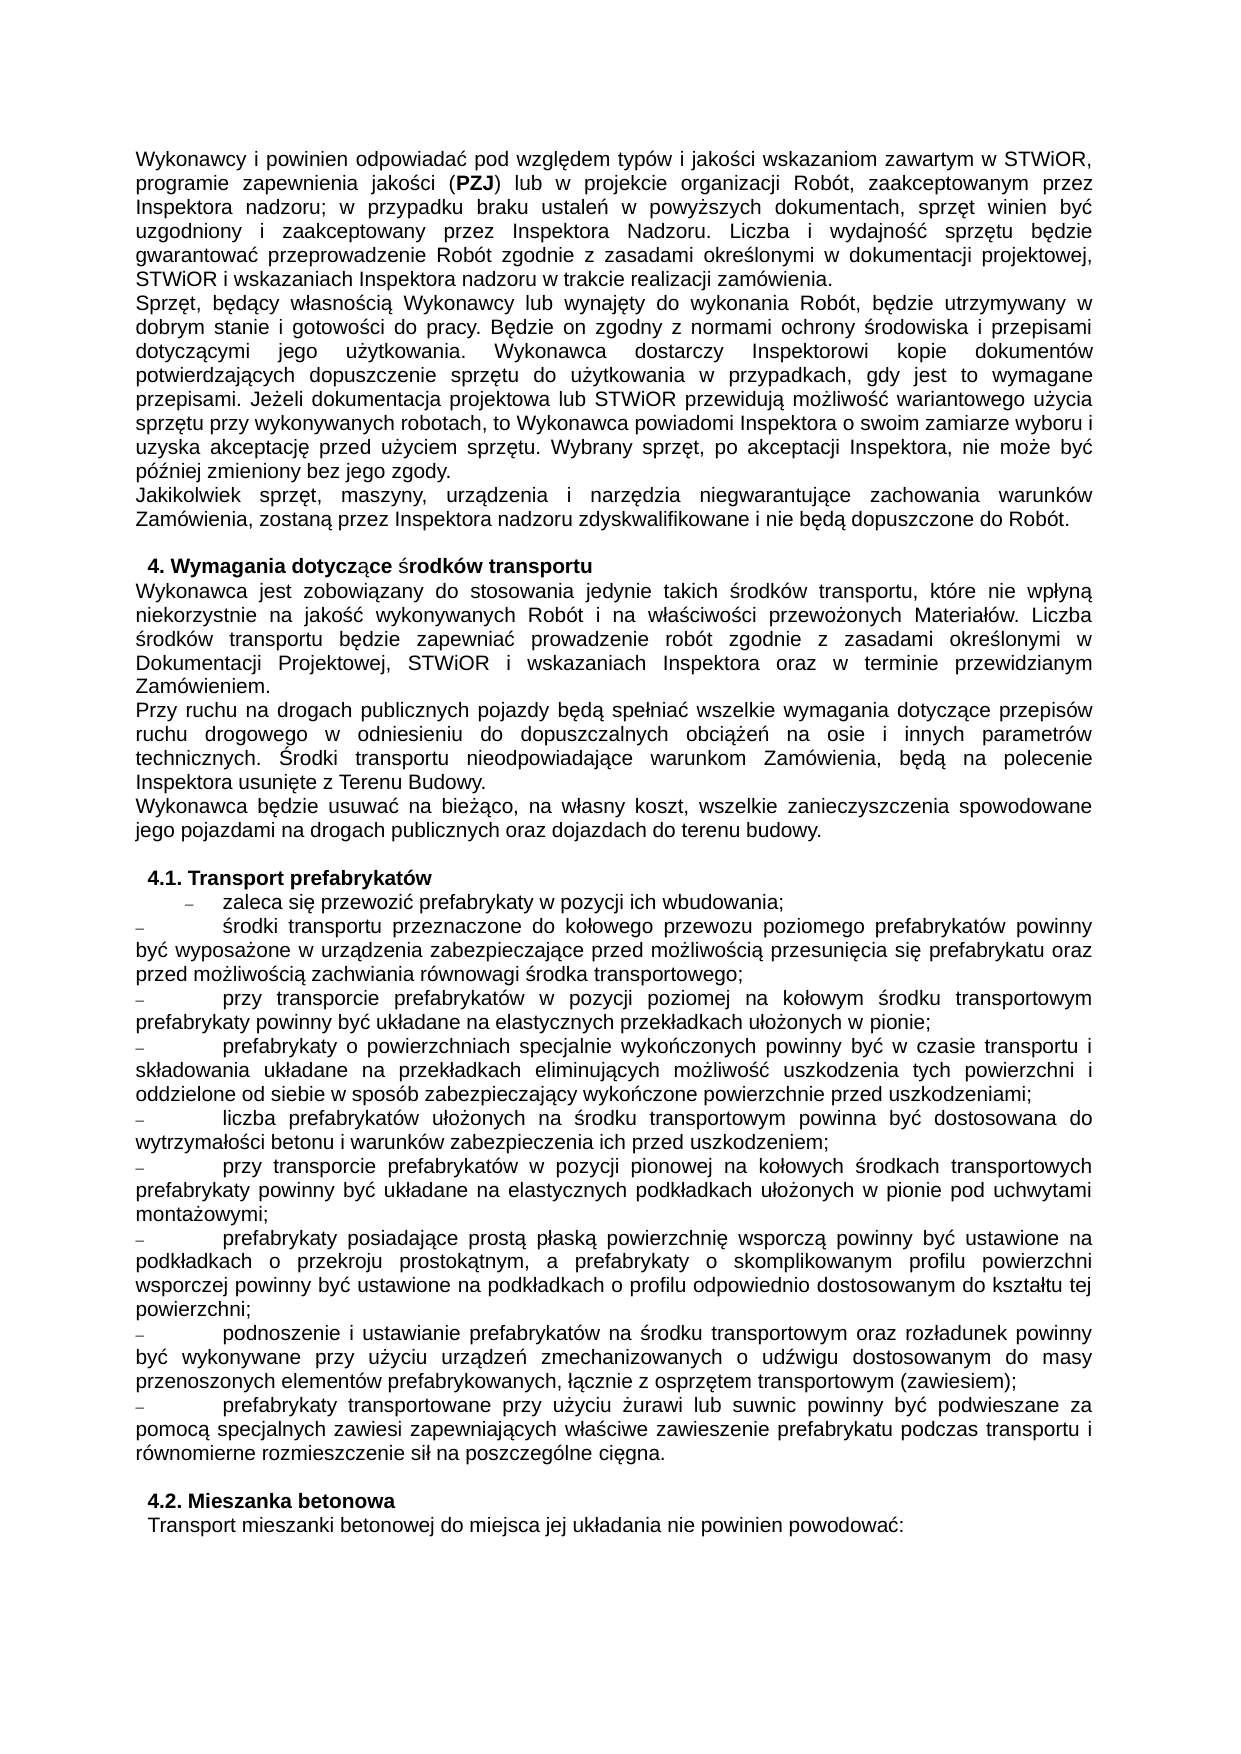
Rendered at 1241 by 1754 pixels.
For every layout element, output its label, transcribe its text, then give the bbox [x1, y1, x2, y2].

list prefabrykaty posiadające prostą płaską powierzchnię wsporczą powinny być ustawione na podkładkach o przekroju prostokątnym, a prefabrykaty o skomplikowanym profilu powierzchni wsporczej powinny być ustawione na podkładkach o profilu odpowiednio dostosowanym do kształtu tej powierzchni; [135, 1225, 1093, 1321]
list środki transportu przeznaczone do kołowego przewozu poziomego prefabrykatów powinny być wyposażone w urządzenia zabezpieczające przed możliwością przesunięcia się prefabrykatu oraz przed możliwością zachwiania równowagi środka transportowego; [135, 914, 1093, 986]
text Wykonawca będzie usuwać na bieżąco, na własny koszt, wszelkie zanieczyszczenia spowodowane jego pojazdami na drogach publicznych oraz dojazdach do terenu budowy. [135, 794, 1093, 842]
text Sprzęt, będący własnością Wykonawcy lub wynajęty do wykonania Robót, będzie utrzymywany w dobrym stanie i gotowości do pracy. Będzie on zgodny z normami ochrony środowiska i przepisami dotyczącymi jego użytkowania. Wykonawca dostarczy Inspektorowi kopie dokumentów potwierdzających dopuszczenie sprzętu do użytkowania w przypadkach, gdy jest to wymagane przepisami. Jeżeli dokumentacja projektowa lub STWiOR przewidują możliwość wariantowego użycia sprzętu przy wykonywanych robotach, to Wykonawca powiadomi Inspektora o swoim zamiarze wyboru i uzyska akceptację przed użyciem sprzętu. Wybrany sprzęt, po akceptacji Inspektora, nie może być później zmieniony bez jego zgody. [135, 291, 1094, 483]
list zaleca się przewozić prefabrykaty w pozycji ich wbudowania; [185, 890, 1105, 914]
text Transport mieszanki betonowej do miejsca jej układania nie powinien powodować: [147, 1513, 1105, 1537]
text Przy ruchu na drogach publicznych pojazdy będą spełniać wszelkie wymagania dotyczące przepisów ruchu drogowego w odniesieniu do dopuszczalnych obciążeń na osie i innych parametrów technicznych. Środki transportu nieodpowiadające warunkom Zamówienia, będą na polecenie Inspektora usunięte z Terenu Budowy. [135, 698, 1094, 794]
text Wykonawcy i powinien odpowiadać pod względem typów i jakości wskazaniom zawartym w STWiOR, programie zapewnienia jakości (PZJ) lub w projekcie organizacji Robót, zaakceptowanym przez Inspektora nadzoru; w przypadku braku ustaleń w powyższych dokumentach, sprzęt winien być uzgodniony i zaakceptowany przez Inspektora Nadzoru. Liczba i wydajność sprzętu będzie gwarantować przeprowadzenie Robót zgodnie z zasadami określonymi w dokumentacji projektowej, STWiOR i wskazaniach Inspektora nadzoru w trakcie realizacji zamówienia. [135, 147, 1094, 291]
list podnoszenie i ustawianie prefabrykatów na środku transportowym oraz rozładunek powinny być wykonywane przy użyciu urządzeń zmechanizowanych o udźwigu dostosowanym do masy przenoszonych elementów prefabrykowanych, łącznie z osprzętem transportowym (zawiesiem); [135, 1321, 1093, 1393]
list Wymagania dotyczące środków transportu [147, 554, 1105, 578]
list Mieszanka betonowa [147, 1488, 1105, 1512]
text Jakikolwiek sprzęt, maszyny, urządzenia i narzędzia niegwarantujące zachowania warunków Zamówienia, zostaną przez Inspektora nadzoru zdyskwalifikowane i nie będą dopuszczone do Robót. [135, 483, 1094, 531]
list przy transporcie prefabrykatów w pozycji pionowej na kołowych środkach transportowych prefabrykaty powinny być układane na elastycznych podkładkach ułożonych w pionie pod uchwytami montażowymi; [135, 1153, 1093, 1225]
list prefabrykaty o powierzchniach specjalnie wykończonych powinny być w czasie transportu i składowania układane na przekładkach eliminujących możliwość uszkodzenia tych powierzchni i oddzielone od siebie w sposób zabezpieczający wykończone powierzchnie przed uszkodzeniami; [135, 1034, 1093, 1106]
list prefabrykaty transportowane przy użyciu żurawi lub suwnic powinny być podwieszane za pomocą specjalnych zawiesi zapewniających właściwe zawieszenie prefabrykatu podczas transportu i równomierne rozmieszczenie sił na poszczególne cięgna. [135, 1393, 1093, 1465]
list Transport prefabrykatów [147, 866, 1105, 889]
list liczba prefabrykatów ułożonych na środku transportowym powinna być dostosowana do wytrzymałości betonu i warunków zabezpieczenia ich przed uszkodzeniem; [135, 1106, 1093, 1153]
text Wykonawca jest zobowiązany do stosowania jedynie takich środków transportu, które nie wpłyną niekorzystnie na jakość wykonywanych Robót i na właściwości przewożonych Materiałów. Liczba środków transportu będzie zapewniać prowadzenie robót zgodnie z zasadami określonymi w Dokumentacji Projektowej, STWiOR i wskazaniach Inspektora oraz w terminie przewidzianym Zamówieniem. [135, 578, 1093, 698]
list przy transporcie prefabrykatów w pozycji poziomej na kołowym środku transportowym prefabrykaty powinny być układane na elastycznych przekładkach ułożonych w pionie; [135, 986, 1093, 1034]
